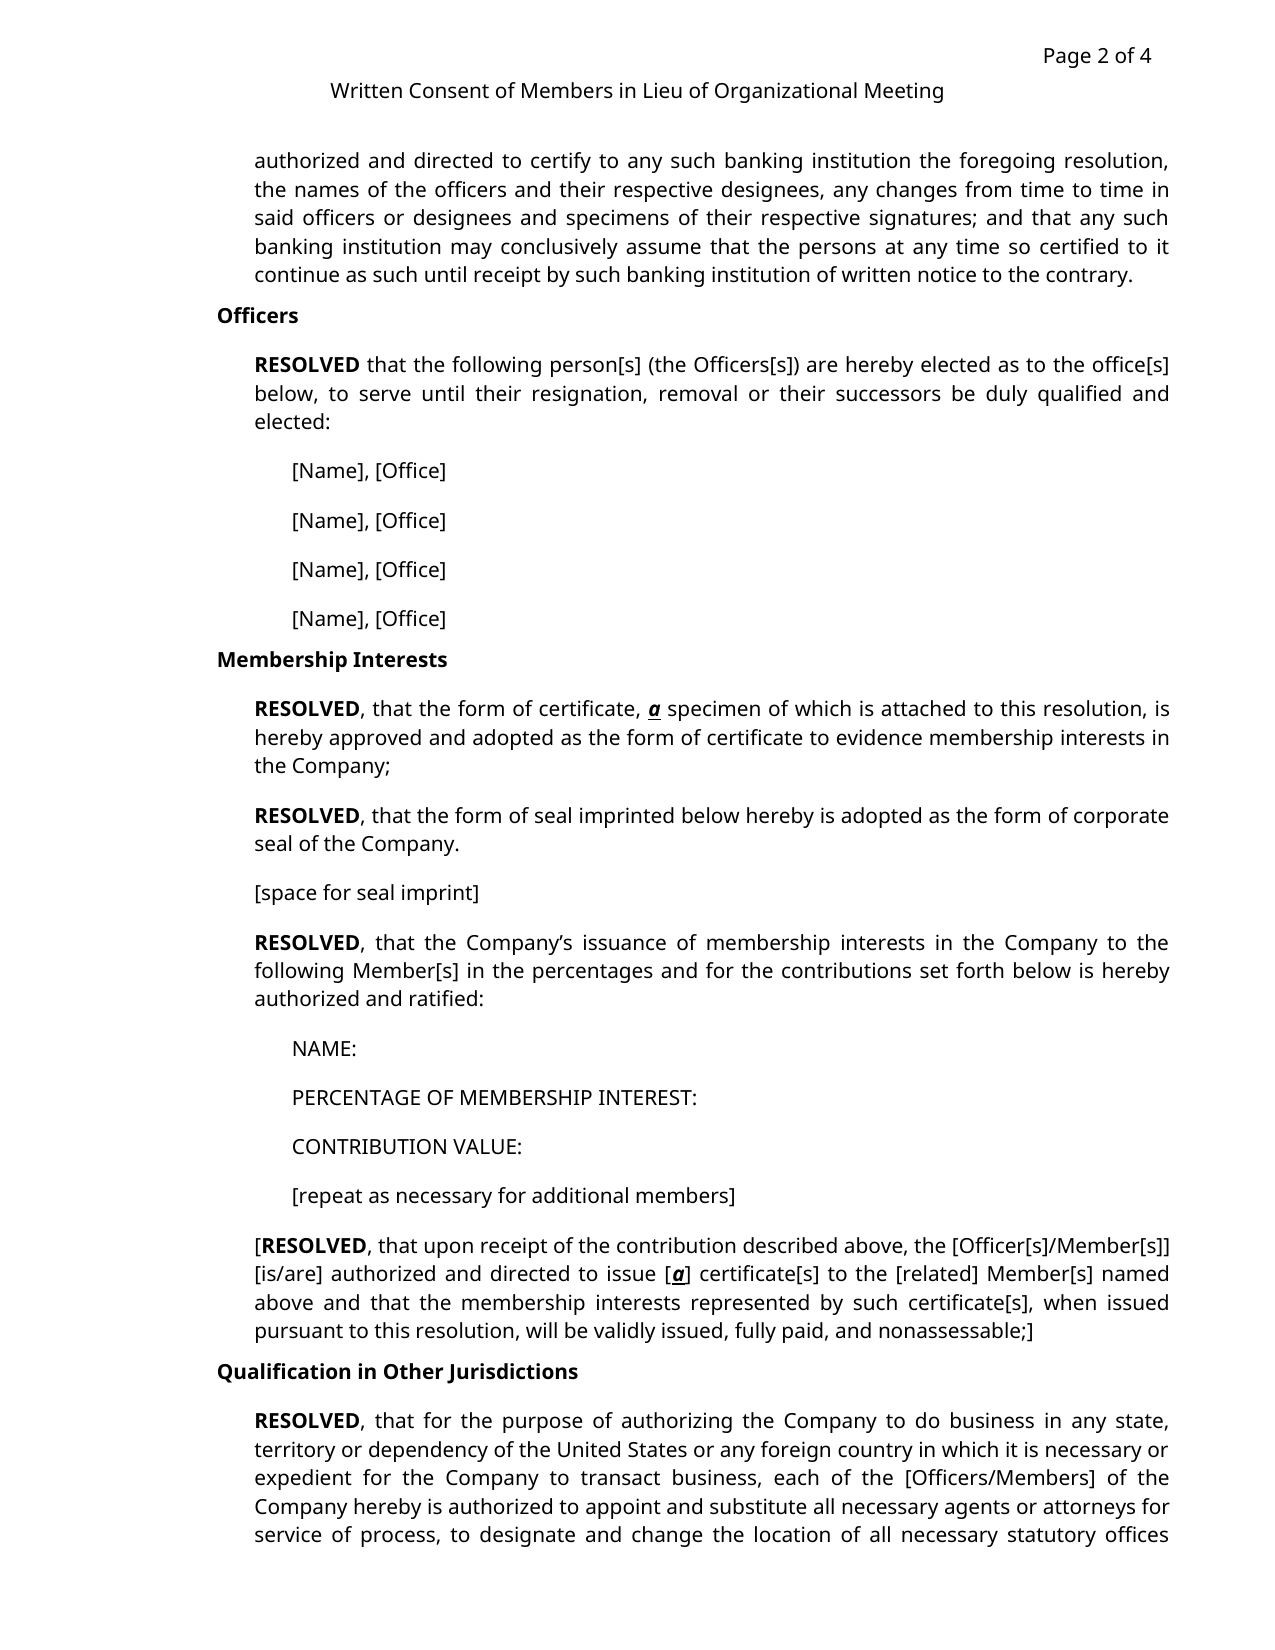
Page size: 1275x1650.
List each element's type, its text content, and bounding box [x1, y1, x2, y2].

text [repeat as necessary for additional members] [292, 1182, 1171, 1210]
text RESOLVED, that for the purpose of authorizing the Company to do business in any state, territory or dependency of the United States or any foreign country in which it is necessary or expedient for the Company to transact business, each of the [Officers/Members] of the Company hereby is authorized to appoint and substitute all necessary agents or attorneys for service of process, to designate and change the location of all necessary statutory offices [254, 1406, 1171, 1549]
text Qualification in Other Jurisdictions [217, 1357, 1171, 1386]
text RESOLVED, that the form of certificate, a specimen of which is attached to this resolution, is hereby approved and adopted as the form of certificate to evidence membership interests in the Company; [254, 694, 1171, 780]
text RESOLVED, that the form of seal imprinted below hereby is adopted as the form of corporate seal of the Company. [254, 801, 1171, 858]
text PERCENTAGE OF MEMBERSHIP INTEREST: [292, 1083, 1171, 1112]
text authorized and directed to certify to any such banking institution the foregoing resolution, the names of the officers and their respective designees, any changes from time to time in said officers or designees and specimens of their respective signatures; and that any such banking institution may conclusively assume that the persons at any time so certified to it continue as such until receipt by such banking institution of written notice to the contrary. [254, 146, 1171, 289]
text [RESOLVED, that upon receipt of the contribution described above, the [Officer[s]/Member[s]] [is/are] authorized and directed to issue [a] certificate[s] to the [related] Member[s] named above and that the membership interests represented by such certificate[s], when issued pursuant to this resolution, will be validly issued, fully paid, and nonassessable;] [254, 1231, 1171, 1345]
text Officers [217, 301, 1171, 329]
text RESOLVED that the following person[s] (the Officers[s]) are hereby elected as to the office[s] below, to serve until their resignation, removal or their successors be duly qualified and elected: [254, 350, 1171, 436]
text Membership Interests [217, 645, 1171, 674]
text [Name], [Office] [292, 457, 1171, 485]
text [Name], [Office] [292, 604, 1171, 633]
text RESOLVED, that the Company’s issuance of membership interests in the Company to the following Member[s] in the percentages and for the contributions set forth below is hereby authorized and ratified: [254, 928, 1171, 1013]
text [Name], [Office] [292, 555, 1171, 583]
text CONTRIBUTION VALUE: [292, 1132, 1171, 1161]
text [Name], [Office] [292, 506, 1171, 534]
text [space for seal imprint] [254, 878, 1171, 907]
text NAME: [292, 1034, 1171, 1062]
